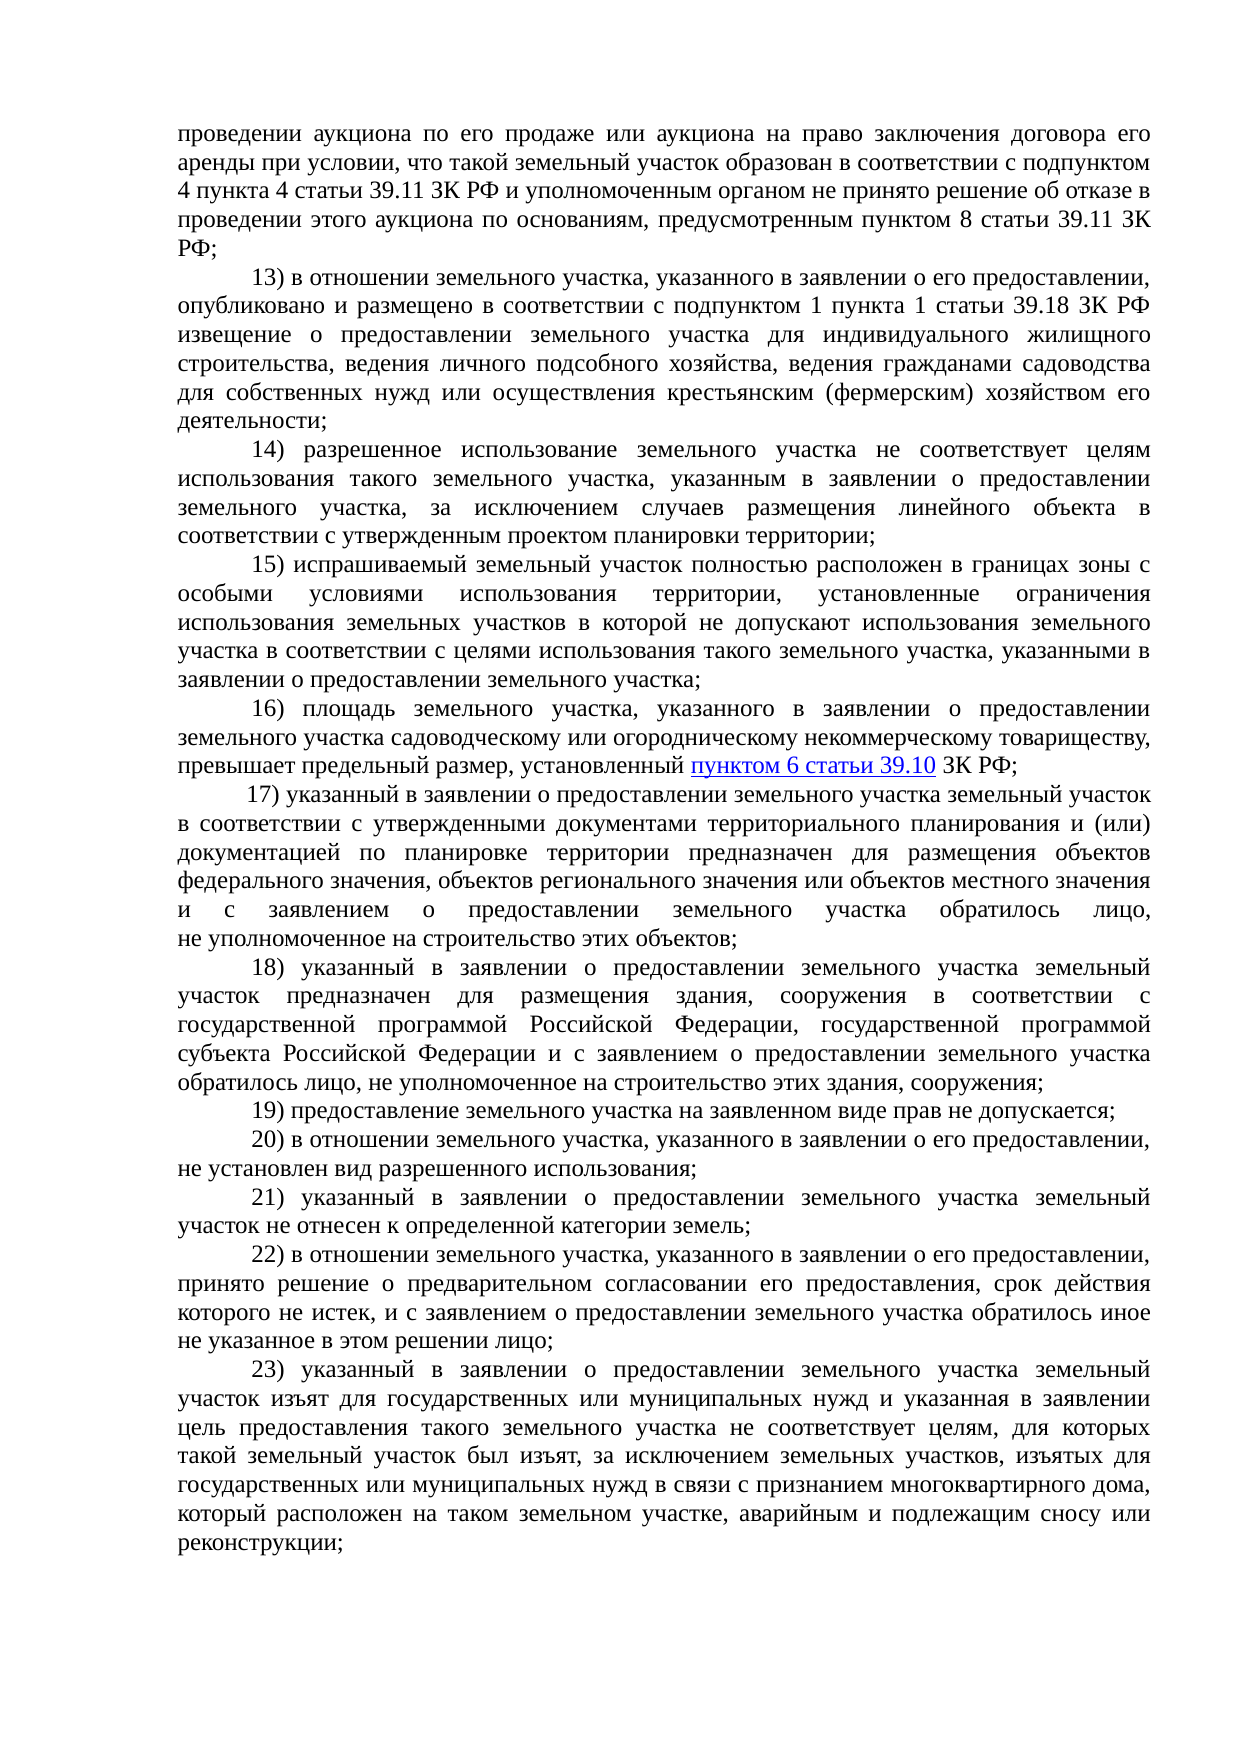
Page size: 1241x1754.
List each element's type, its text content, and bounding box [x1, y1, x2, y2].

text 18) указанный в заявлении о предоставлении земельного участка земельный участок предназначен для размещения здания, сооружения в соответствии с государственной программой Российской Федерации, государственной программой субъекта Российской Федерации и с заявлением о предоставлении земельного участка обратилось лицо, не уполномоченное на строительство этих здания, сооружения; [177, 952, 1152, 1096]
text 13) в отношении земельного участка, указанного в заявлении о его предоставлении, опубликовано и размещено в соответствии с подпунктом 1 пункта 1 статьи 39.18 ЗК РФ извещение о предоставлении земельного участка для индивидуального жилищного строительства, ведения личного подсобного хозяйства, ведения гражданами садоводства для собственных нужд или осуществления крестьянским (фермерским) хозяйством его деятельности; [177, 262, 1152, 434]
text 17) указанный в заявлении о предоставлении земельного участка земельный участок в соответствии с утвержденными документами территориального планирования и (или) документацией по планировке территории предназначен для размещения объектов федерального значения, объектов регионального значения или объектов местного значения и с заявлением о предоставлении земельного участка обратилось лицо, не уполномоченное на строительство этих объектов; [177, 779, 1152, 952]
text 14) разрешенное использование земельного участка не соответствует целям использования такого земельного участка, указанным в заявлении о предоставлении земельного участка, за исключением случаев размещения линейного объекта в соответствии с утвержденным проектом планировки территории; [177, 434, 1152, 549]
text проведении аукциона по его продаже или аукциона на право заключения договора его аренды при условии, что такой земельный участок образован в соответствии с подпунктом 4 пункта 4 статьи 39.11 ЗК РФ и уполномоченным органом не принято решение об отказе в проведении этого аукциона по основаниям, предусмотренным пунктом 8 статьи 39.11 ЗК РФ; [177, 118, 1152, 262]
text 21) указанный в заявлении о предоставлении земельного участка земельный участок не отнесен к определенной категории земель; [177, 1182, 1152, 1239]
text 19) предоставление земельного участка на заявленном виде прав не допускается; [177, 1096, 1152, 1124]
text 16) площадь земельного участка, указанного в заявлении о предоставлении земельного участка садоводческому или огородническому некоммерческому товариществу, превышает предельный размер, установленный пунктом 6 статьи 39.10 ЗК РФ; [177, 693, 1152, 779]
text 23) указанный в заявлении о предоставлении земельного участка земельный участок изъят для государственных или муниципальных нужд и указанная в заявлении цель предоставления такого земельного участка не соответствует целям, для которых такой земельный участок был изъят, за исключением земельных участков, изъятых для государственных или муниципальных нужд в связи с признанием многоквартирного дома, который расположен на таком земельном участке, аварийным и подлежащим сносу или реконструкции; [177, 1354, 1152, 1556]
text 20) в отношении земельного участка, указанного в заявлении о его предоставлении, не установлен вид разрешенного использования; [177, 1124, 1152, 1182]
text 15) испрашиваемый земельный участок полностью расположен в границах зоны с особыми условиями использования территории, установленные ограничения использования земельных участков в которой не допускают использования земельного участка в соответствии с целями использования такого земельного участка, указанными в заявлении о предоставлении земельного участка; [177, 549, 1152, 693]
text 22) в отношении земельного участка, указанного в заявлении о его предоставлении, принято решение о предварительном согласовании его предоставления, срок действия которого не истек, и с заявлением о предоставлении земельного участка обратилось иное не указанное в этом решении лицо; [177, 1239, 1152, 1354]
